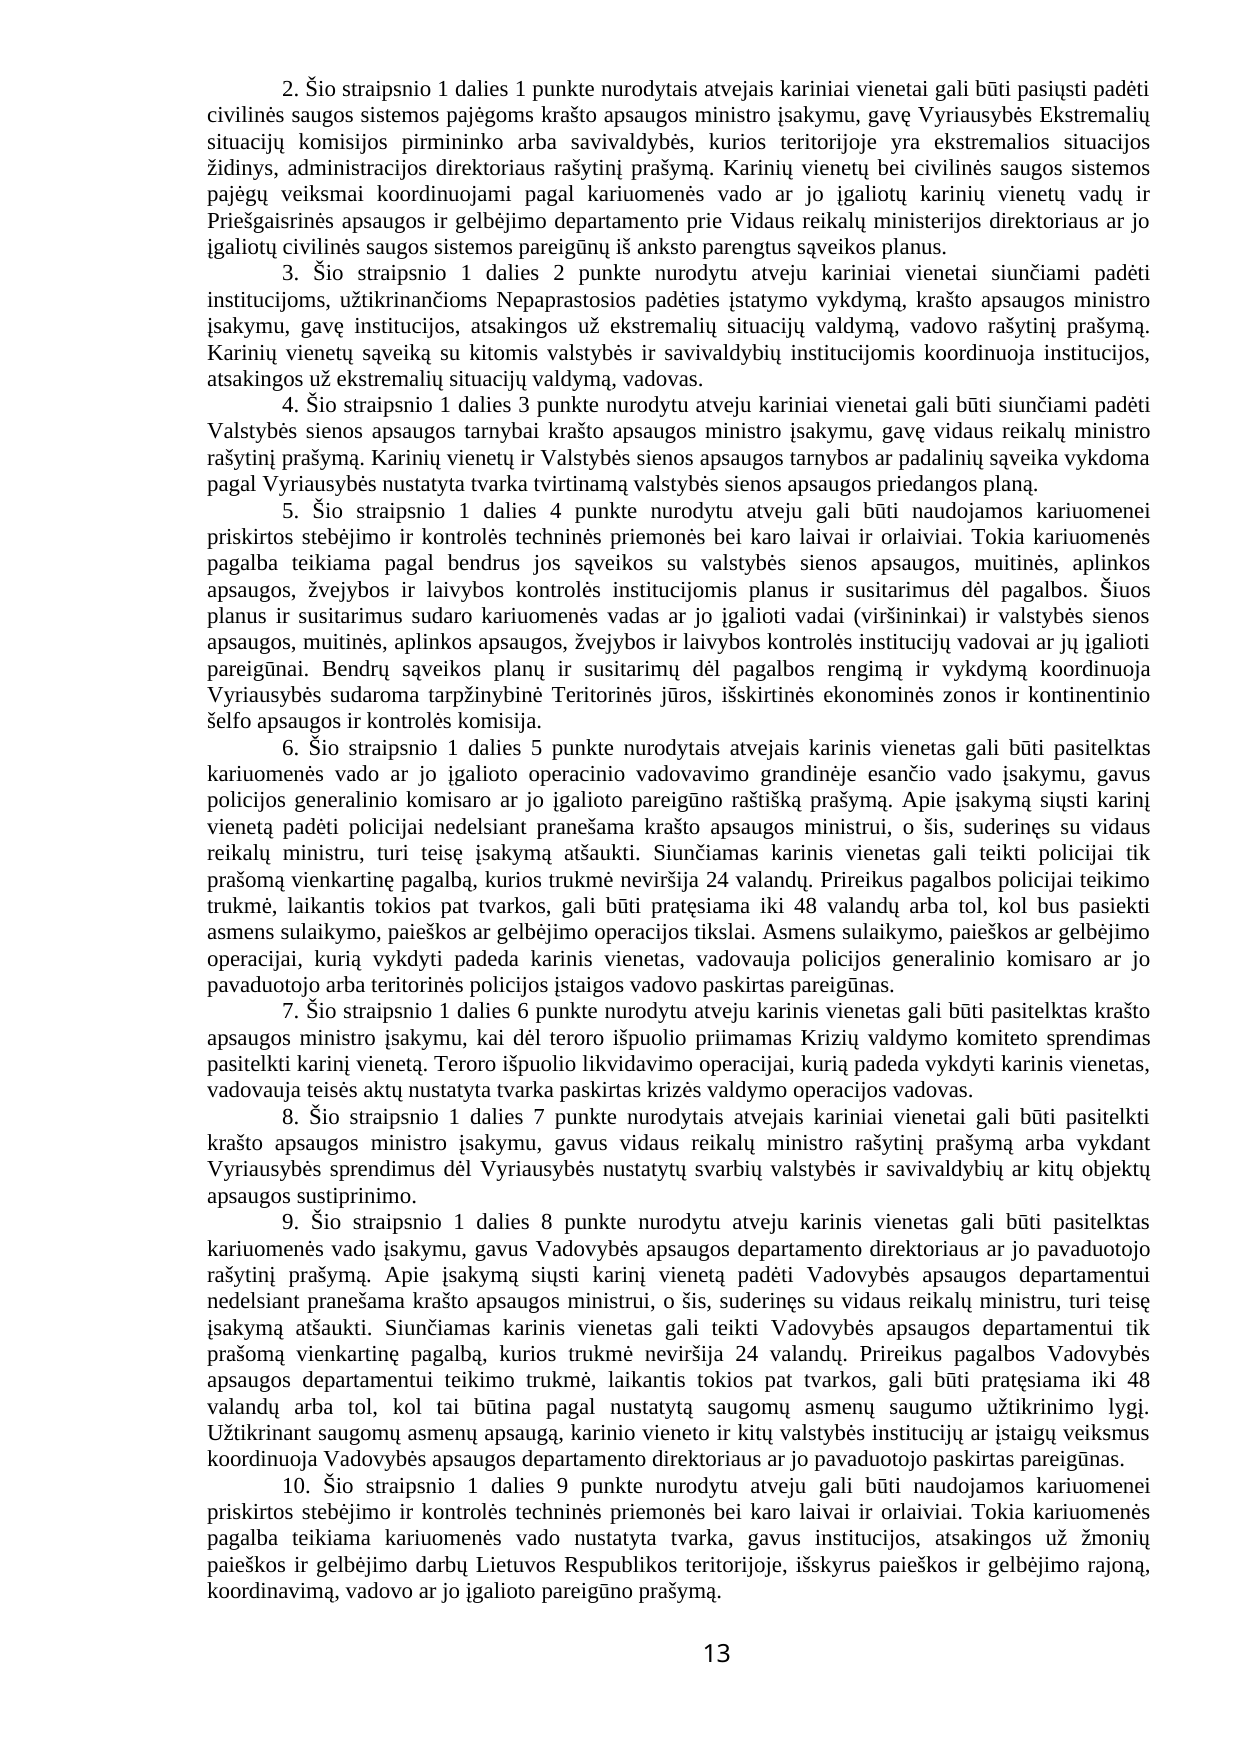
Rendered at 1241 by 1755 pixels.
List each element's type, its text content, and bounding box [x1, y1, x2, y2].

text 4. Šio straipsnio 1 dalies 3 punkte nurodytu atveju kariniai vienetai gali būti siunčiami padėti Valstybės sienos apsaugos tarnybai krašto apsaugos ministro įsakymu, gavę vidaus reikalų ministro rašytinį prašymą. Karinių vienetų ir Valstybės sienos apsaugos tarnybos ar padalinių sąveika vykdoma pagal Vyriausybės nustatyta tvarka tvirtinamą valstybės sienos apsaugos priedangos planą. [207, 391, 1152, 497]
text 8. Šio straipsnio 1 dalies 7 punkte nurodytais atvejais kariniai vienetai gali būti pasitelkti krašto apsaugos ministro įsakymu, gavus vidaus reikalų ministro rašytinį prašymą arba vykdant Vyriausybės sprendimus dėl Vyriausybės nustatytų svarbių valstybės ir savivaldybių ar kitų objektų apsaugos sustiprinimo. [207, 1103, 1152, 1208]
text 3. Šio straipsnio 1 dalies 2 punkte nurodytu atveju kariniai vienetai siunčiami padėti institucijoms, užtikrinančioms Nepaprastosios padėties įstatymo vykdymą, krašto apsaugos ministro įsakymu, gavę institucijos, atsakingos už ekstremalių situacijų valdymą, vadovo rašytinį prašymą. Karinių vienetų sąveiką su kitomis valstybės ir savivaldybių institucijomis koordinuoja institucijos, atsakingos už ekstremalių situacijų valdymą, vadovas. [207, 259, 1152, 391]
text 9. Šio straipsnio 1 dalies 8 punkte nurodytu atveju karinis vienetas gali būti pasitelktas kariuomenės vado įsakymu, gavus Vadovybės apsaugos departamento direktoriaus ar jo pavaduotojo rašytinį prašymą. Apie įsakymą siųsti karinį vienetą padėti Vadovybės apsaugos departamentui nedelsiant pranešama krašto apsaugos ministrui, o šis, suderinęs su vidaus reikalų ministru, turi teisę įsakymą atšaukti. Siunčiamas karinis vienetas gali teikti Vadovybės apsaugos departamentui tik prašomą vienkartinę pagalbą, kurios trukmė neviršija 24 valandų. Prireikus pagalbos Vadovybės apsaugos departamentui teikimo trukmė, laikantis tokios pat tvarkos, gali būti pratęsiama iki 48 valandų arba tol, kol tai būtina pagal nustatytą saugomų asmenų saugumo užtikrinimo lygį. Užtikrinant saugomų asmenų apsaugą, karinio vieneto ir kitų valstybės institucijų ar įstaigų veiksmus koordinuoja Vadovybės apsaugos departamento direktoriaus ar jo pavaduotojo paskirtas pareigūnas. [207, 1208, 1152, 1472]
text 7. Šio straipsnio 1 dalies 6 punkte nurodytu atveju karinis vienetas gali būti pasitelktas krašto apsaugos ministro įsakymu, kai dėl teroro išpuolio priimamas Krizių valdymo komiteto sprendimas pasitelkti karinį vienetą. Teroro išpuolio likvidavimo operacijai, kurią padeda vykdyti karinis vienetas, vadovauja teisės aktų nustatyta tvarka paskirtas krizės valdymo operacijos vadovas. [207, 997, 1152, 1103]
text 2. Šio straipsnio 1 dalies 1 punkte nurodytais atvejais kariniai vienetai gali būti pasiųsti padėti civilinės saugos sistemos pajėgoms krašto apsaugos ministro įsakymu, gavę Vyriausybės Ekstremalių situacijų komisijos pirmininko arba savivaldybės, kurios teritorijoje yra ekstremalios situacijos židinys, administracijos direktoriaus rašytinį prašymą. Karinių vienetų bei civilinės saugos sistemos pajėgų veiksmai koordinuojami pagal kariuomenės vado ar jo įgaliotų karinių vienetų vadų ir Priešgaisrinės apsaugos ir gelbėjimo departamento prie Vidaus reikalų ministerijos direktoriaus ar jo įgaliotų civilinės saugos sistemos pareigūnų iš anksto parengtus sąveikos planus. [207, 75, 1152, 259]
text 5. Šio straipsnio 1 dalies 4 punkte nurodytu atveju gali būti naudojamos kariuomenei priskirtos stebėjimo ir kontrolės techninės priemonės bei karo laivai ir orlaiviai. Tokia kariuomenės pagalba teikiama pagal bendrus jos sąveikos su valstybės sienos apsaugos, muitinės, aplinkos apsaugos, žvejybos ir laivybos kontrolės institucijomis planus ir susitarimus dėl pagalbos. Šiuos planus ir susitarimus sudaro kariuomenės vadas ar jo įgalioti vadai (viršininkai) ir valstybės sienos apsaugos, muitinės, aplinkos apsaugos, žvejybos ir laivybos kontrolės institucijų vadovai ar jų įgalioti pareigūnai. Bendrų sąveikos planų ir susitarimų dėl pagalbos rengimą ir vykdymą koordinuoja Vyriausybės sudaroma tarpžinybinė Teritorinės jūros, išskirtinės ekonominės zonos ir kontinentinio šelfo apsaugos ir kontrolės komisija. [207, 497, 1152, 734]
text 6. Šio straipsnio 1 dalies 5 punkte nurodytais atvejais karinis vienetas gali būti pasitelktas kariuomenės vado ar jo įgalioto operacinio vadovavimo grandinėje esančio vado įsakymu, gavus policijos generalinio komisaro ar jo įgalioto pareigūno raštišką prašymą. Apie įsakymą siųsti karinį vienetą padėti policijai nedelsiant pranešama krašto apsaugos ministrui, o šis, suderinęs su vidaus reikalų ministru, turi teisę įsakymą atšaukti. Siunčiamas karinis vienetas gali teikti policijai tik prašomą vienkartinę pagalbą, kurios trukmė neviršija 24 valandų. Prireikus pagalbos policijai teikimo trukmė, laikantis tokios pat tvarkos, gali būti pratęsiama iki 48 valandų arba tol, kol bus pasiekti asmens sulaikymo, paieškos ar gelbėjimo operacijos tikslai. Asmens sulaikymo, paieškos ar gelbėjimo operacijai, kurią vykdyti padeda karinis vienetas, vadovauja policijos generalinio komisaro ar jo pavaduotojo arba teritorinės policijos įstaigos vadovo paskirtas pareigūnas. [207, 734, 1152, 997]
text 10. Šio straipsnio 1 dalies 9 punkte nurodytu atveju gali būti naudojamos kariuomenei priskirtos stebėjimo ir kontrolės techninės priemonės bei karo laivai ir orlaiviai. Tokia kariuomenės pagalba teikiama kariuomenės vado nustatyta tvarka, gavus institucijos, atsakingos už žmonių paieškos ir gelbėjimo darbų Lietuvos Respublikos teritorijoje, išskyrus paieškos ir gelbėjimo rajoną, koordinavimą, vadovo ar jo įgalioto pareigūno prašymą. [207, 1472, 1152, 1603]
